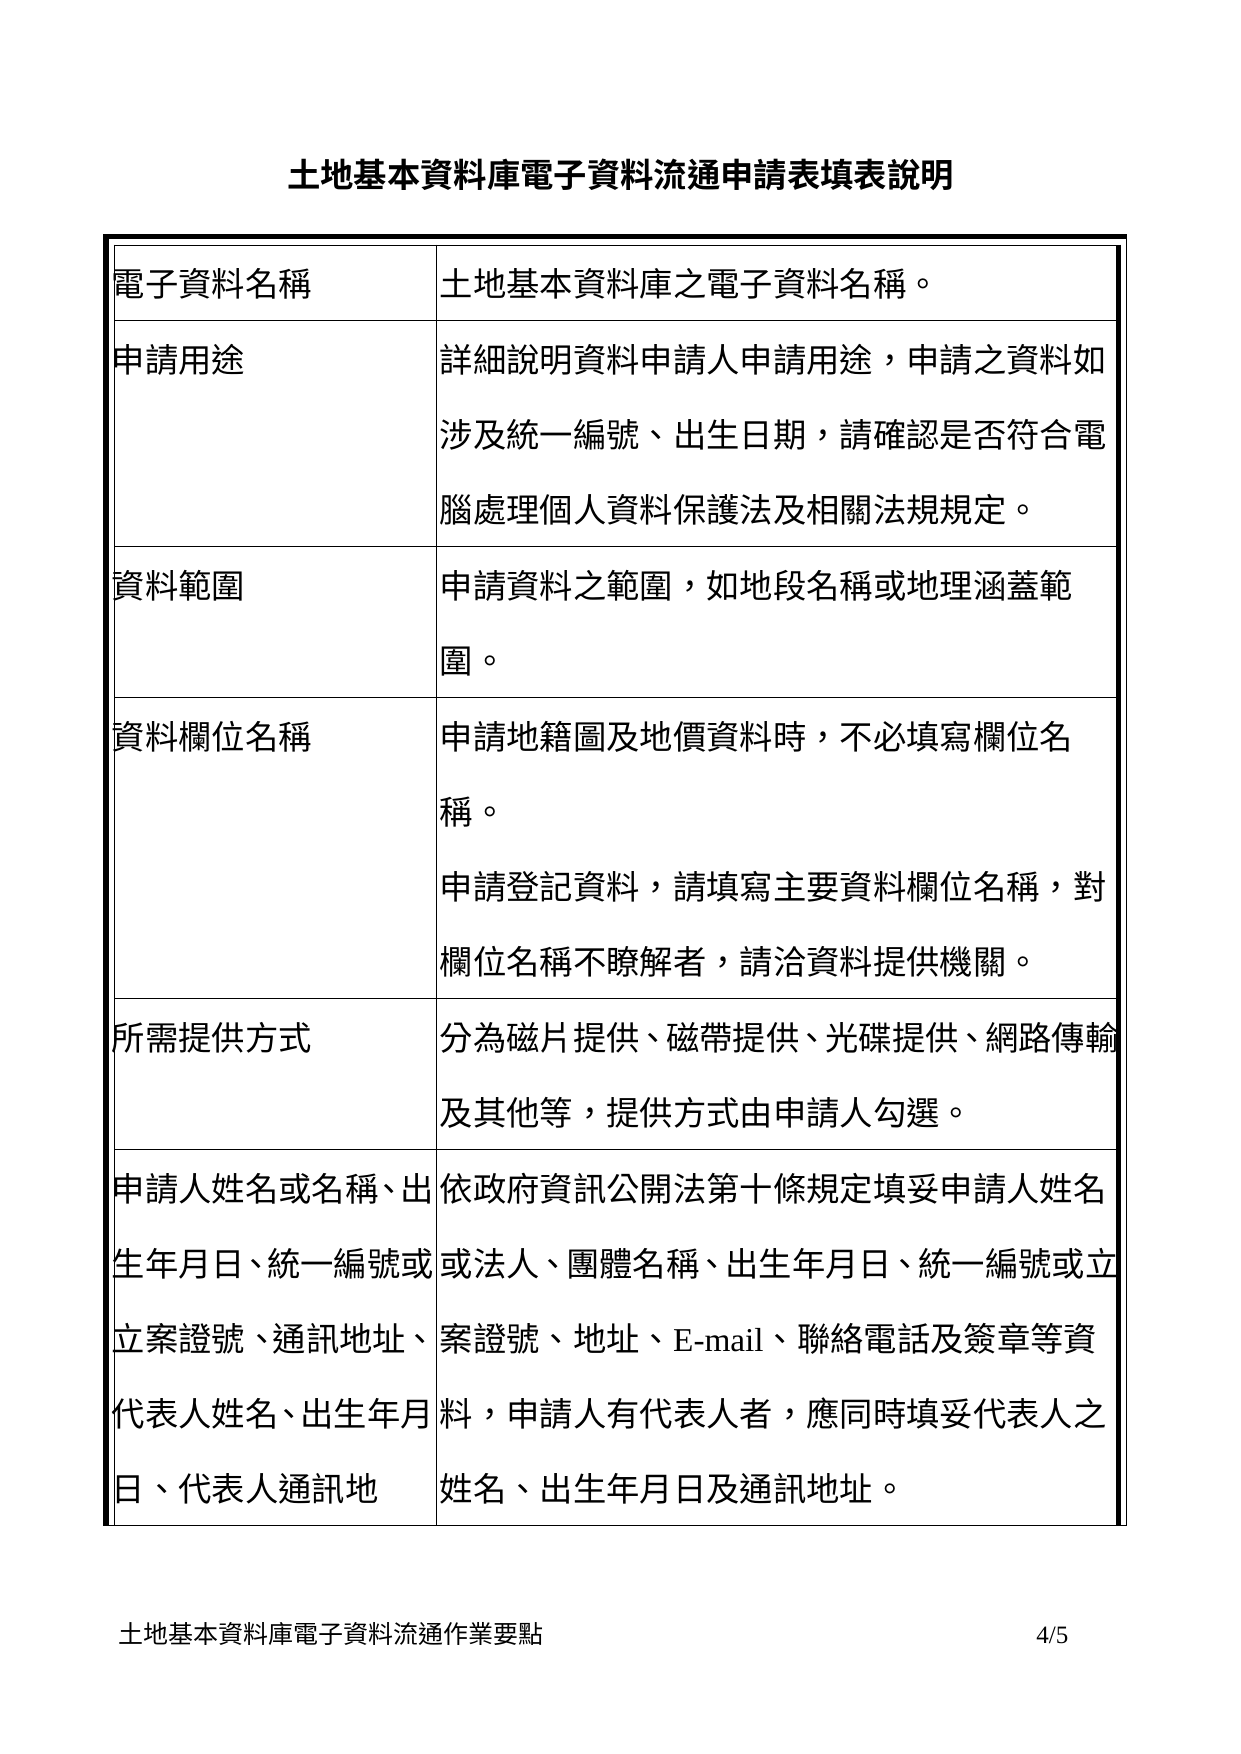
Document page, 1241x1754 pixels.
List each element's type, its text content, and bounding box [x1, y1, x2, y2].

table_cell 所需提供方式 [109, 998, 114, 1149]
table_cell 申請資料之範圍，如地段名稱或地理涵蓋範圍。 [437, 547, 1116, 697]
table_cell 申請用途 [109, 320, 114, 546]
text 土地基本資料庫電子資料流通申請表填表說明 [118, 135, 1122, 210]
table_header [437, 239, 1121, 245]
table_cell 申請人姓名或名稱、出生年月日、統一編號或立案證號、通訊地址、代表人姓名、出生年月日、代表人通訊地址、E-mail、聯絡電話及簽章 [109, 1149, 114, 1525]
table_cell 申請用途 [115, 321, 436, 546]
table_cell 申請人姓名或名稱、出生年月日、統一編號或立案證號、通訊地址、代表人姓名、出生年月日、代表人通訊地址、E-mail、聯絡電話及簽章 [115, 1150, 436, 1525]
table_cell 分為磁片提供、磁帶提供、光碟提供、網路傳輸及其他等，提供方式由申請人勾選。 [437, 999, 1116, 1149]
table_cell 所需提供方式 [115, 999, 436, 1149]
table_cell 詳細說明資料申請人申請用途，申請之資料如涉及統一編號、出生日期，請確認是否符合電腦處理個人資料保護法及相關法規規定。 [437, 321, 1116, 546]
table_cell 依政府資訊公開法第十條規定填妥申請人姓名或法人、團體名稱、出生年月日、統一編號或立案證號、地址、E-mail、聯絡電話及簽章等資料，申請人有代表人者，應同時填妥代表人之姓名、出生年月日及通訊地址。 [437, 1150, 1116, 1525]
table_cell 資料範圍 [109, 546, 114, 697]
table_cell 申請地籍圖及地價資料時，不必填寫欄位名稱。 申請登記資料，請填寫主要資料欄位名稱，對欄位名稱不瞭解者，請洽資料提供機關。 [437, 698, 1116, 998]
table_cell 資料欄位名稱 [115, 698, 436, 998]
table_cell 資料欄位名稱 [109, 697, 114, 998]
table_cell 資料範圍 [115, 547, 436, 697]
table_header 土地基本資料庫之電子資料名稱。 [437, 246, 1116, 319]
table_header 電子資料名稱 [109, 239, 437, 319]
